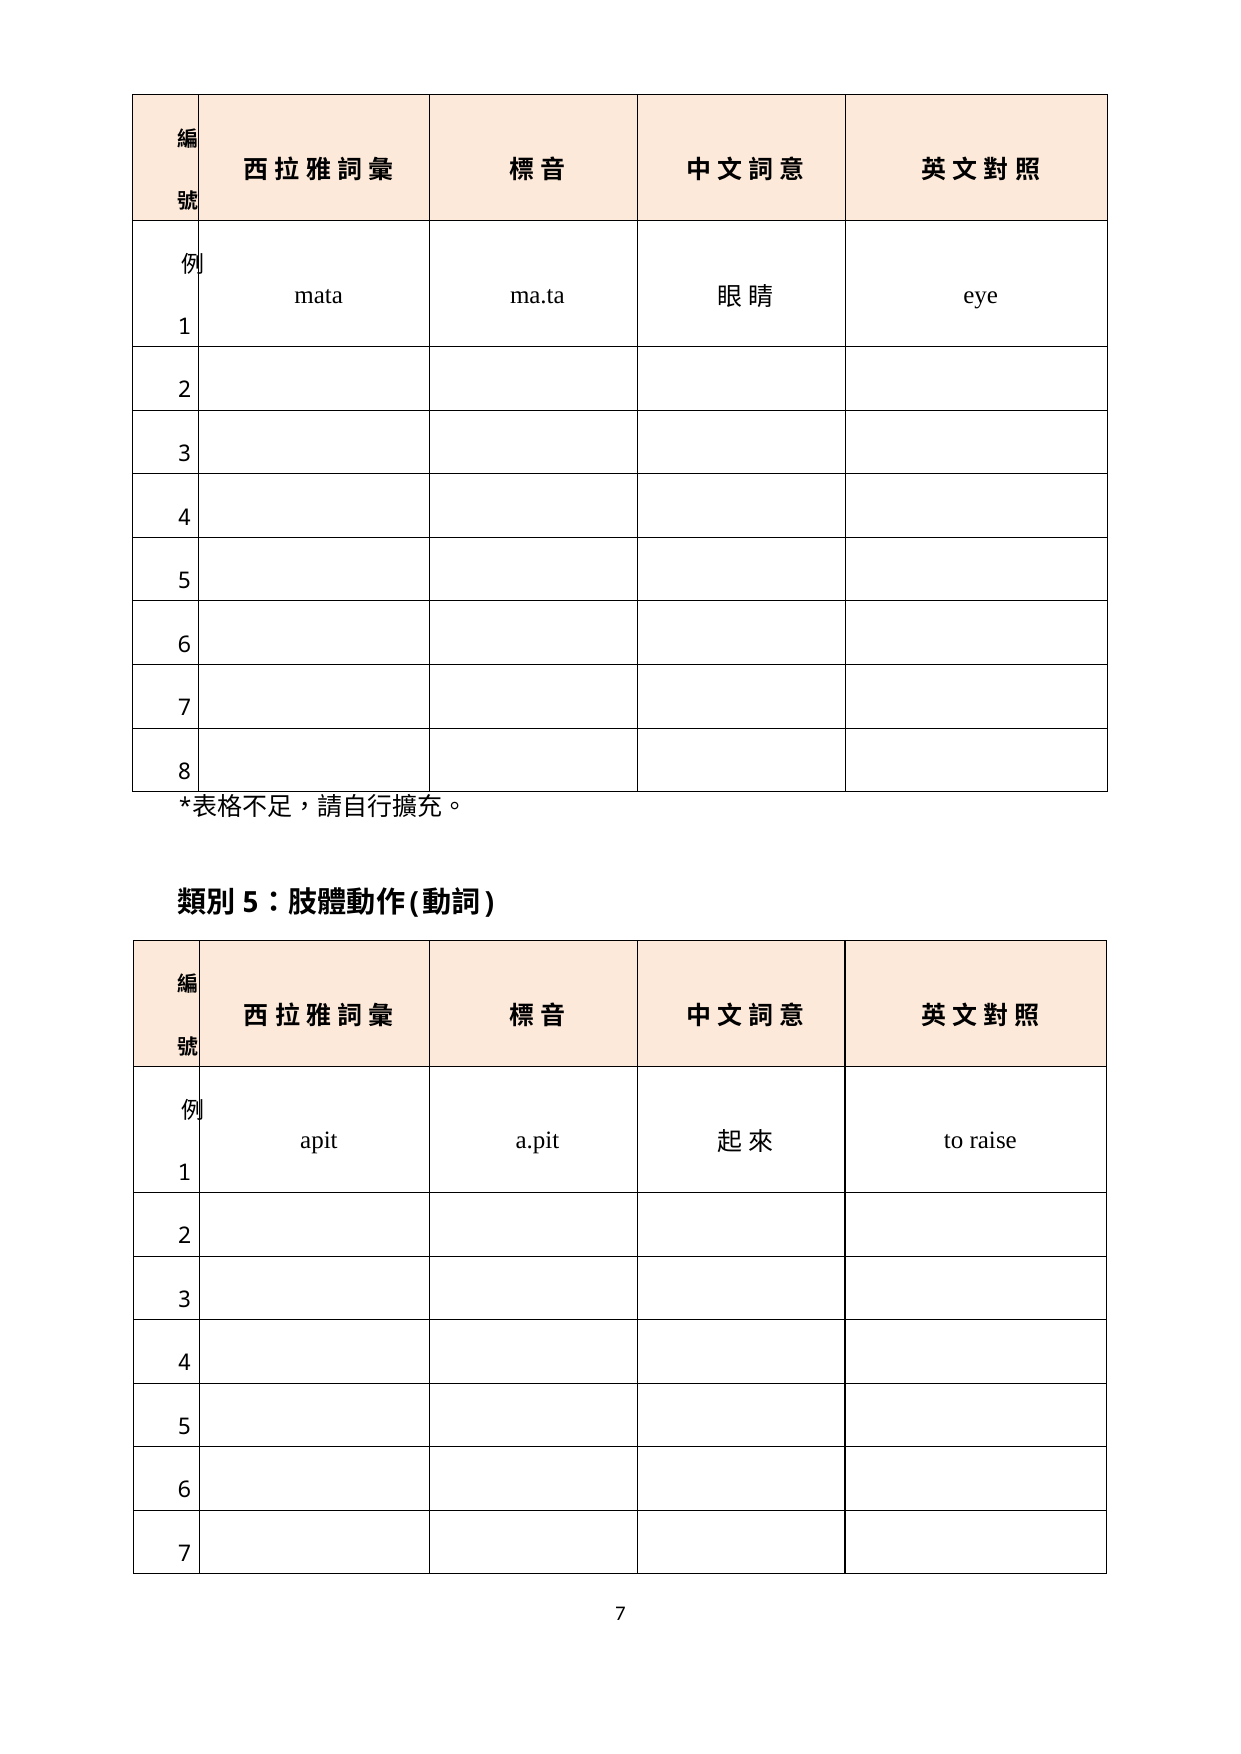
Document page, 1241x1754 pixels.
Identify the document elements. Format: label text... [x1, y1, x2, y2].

table_cell 5 [133, 538, 198, 600]
table_cell [430, 1320, 637, 1383]
table_cell [638, 1320, 844, 1383]
table_cell [638, 1511, 844, 1573]
table_cell [200, 1320, 429, 1383]
table_cell [199, 538, 429, 600]
table_cell [430, 1384, 637, 1446]
table_cell [846, 538, 1107, 600]
table_header 中文詞意 [638, 941, 844, 1066]
table_cell [638, 411, 845, 473]
table_cell 4 [133, 474, 198, 537]
text *表格不足，請自行擴充。 [177, 792, 1063, 821]
table_cell [430, 601, 637, 664]
table_cell 3 [133, 411, 198, 473]
table_header 英文對照 [846, 95, 1107, 220]
table_cell [638, 1193, 844, 1256]
table_cell [638, 538, 845, 600]
table_cell [638, 474, 845, 537]
table_cell [200, 1193, 429, 1256]
table_header 中文詞意 [638, 95, 845, 220]
table_cell apit [200, 1067, 429, 1192]
table_cell [638, 1447, 844, 1510]
table_cell eye [846, 221, 1107, 346]
table_cell [846, 347, 1107, 410]
table_header 西拉雅詞彙 [199, 95, 429, 220]
table_cell [200, 1257, 429, 1319]
table_cell [638, 347, 845, 410]
table_cell [200, 1511, 429, 1573]
table_cell [200, 1384, 429, 1446]
table_cell 6 [134, 1447, 199, 1510]
table_cell [846, 1511, 1106, 1573]
table_cell [430, 1447, 637, 1510]
table_cell [638, 1257, 844, 1319]
table_cell [430, 665, 637, 727]
table_header 標音 [430, 95, 637, 220]
table_cell 例1 [134, 1067, 199, 1192]
table_cell [846, 665, 1107, 727]
table_cell [846, 1193, 1106, 1256]
table_cell [638, 729, 845, 791]
table_cell [846, 1320, 1106, 1383]
table_cell 8 [133, 729, 198, 791]
table_header 編號 [134, 941, 199, 1066]
table_cell [846, 1384, 1106, 1446]
table_header 編號 [133, 95, 198, 220]
table_cell 6 [133, 601, 198, 664]
table_cell [430, 347, 637, 410]
table_cell [199, 601, 429, 664]
table_cell [430, 474, 637, 537]
table_cell [430, 411, 637, 473]
table_cell 7 [133, 665, 198, 727]
table_cell to raise [846, 1067, 1106, 1192]
table_cell 4 [134, 1320, 199, 1383]
table_cell a.pit [430, 1067, 637, 1192]
table_cell [199, 411, 429, 473]
table_header 標音 [430, 941, 637, 1066]
table_cell 3 [134, 1257, 199, 1319]
table_cell [430, 729, 637, 791]
table_header 西拉雅詞彙 [200, 941, 429, 1066]
table_cell [846, 474, 1107, 537]
table_cell 例1 [133, 221, 198, 346]
table_cell [199, 729, 429, 791]
table_cell [846, 1257, 1106, 1319]
table_cell 2 [133, 347, 198, 410]
table_cell 眼睛 [638, 221, 845, 346]
table_cell 2 [134, 1193, 199, 1256]
table_cell 5 [134, 1384, 199, 1446]
table_cell [638, 601, 845, 664]
table_cell [638, 1384, 844, 1446]
table_cell [846, 729, 1107, 791]
table_cell [638, 665, 845, 727]
table_cell [200, 1447, 429, 1510]
table_cell [430, 1193, 637, 1256]
text 類別5：肢體動作(動詞) [177, 871, 1063, 921]
table_cell [430, 538, 637, 600]
table_cell [430, 1257, 637, 1319]
table_cell [199, 474, 429, 537]
table_cell [430, 1511, 637, 1573]
table_cell [846, 1447, 1106, 1510]
table_header 英文對照 [846, 941, 1106, 1066]
table_cell mata [199, 221, 429, 346]
table_cell [199, 665, 429, 727]
table_cell [199, 347, 429, 410]
table_cell 起來 [638, 1067, 844, 1192]
table_cell [846, 601, 1107, 664]
table_cell 7 [134, 1511, 199, 1573]
table_cell [846, 411, 1107, 473]
table_cell ma.ta [430, 221, 637, 346]
